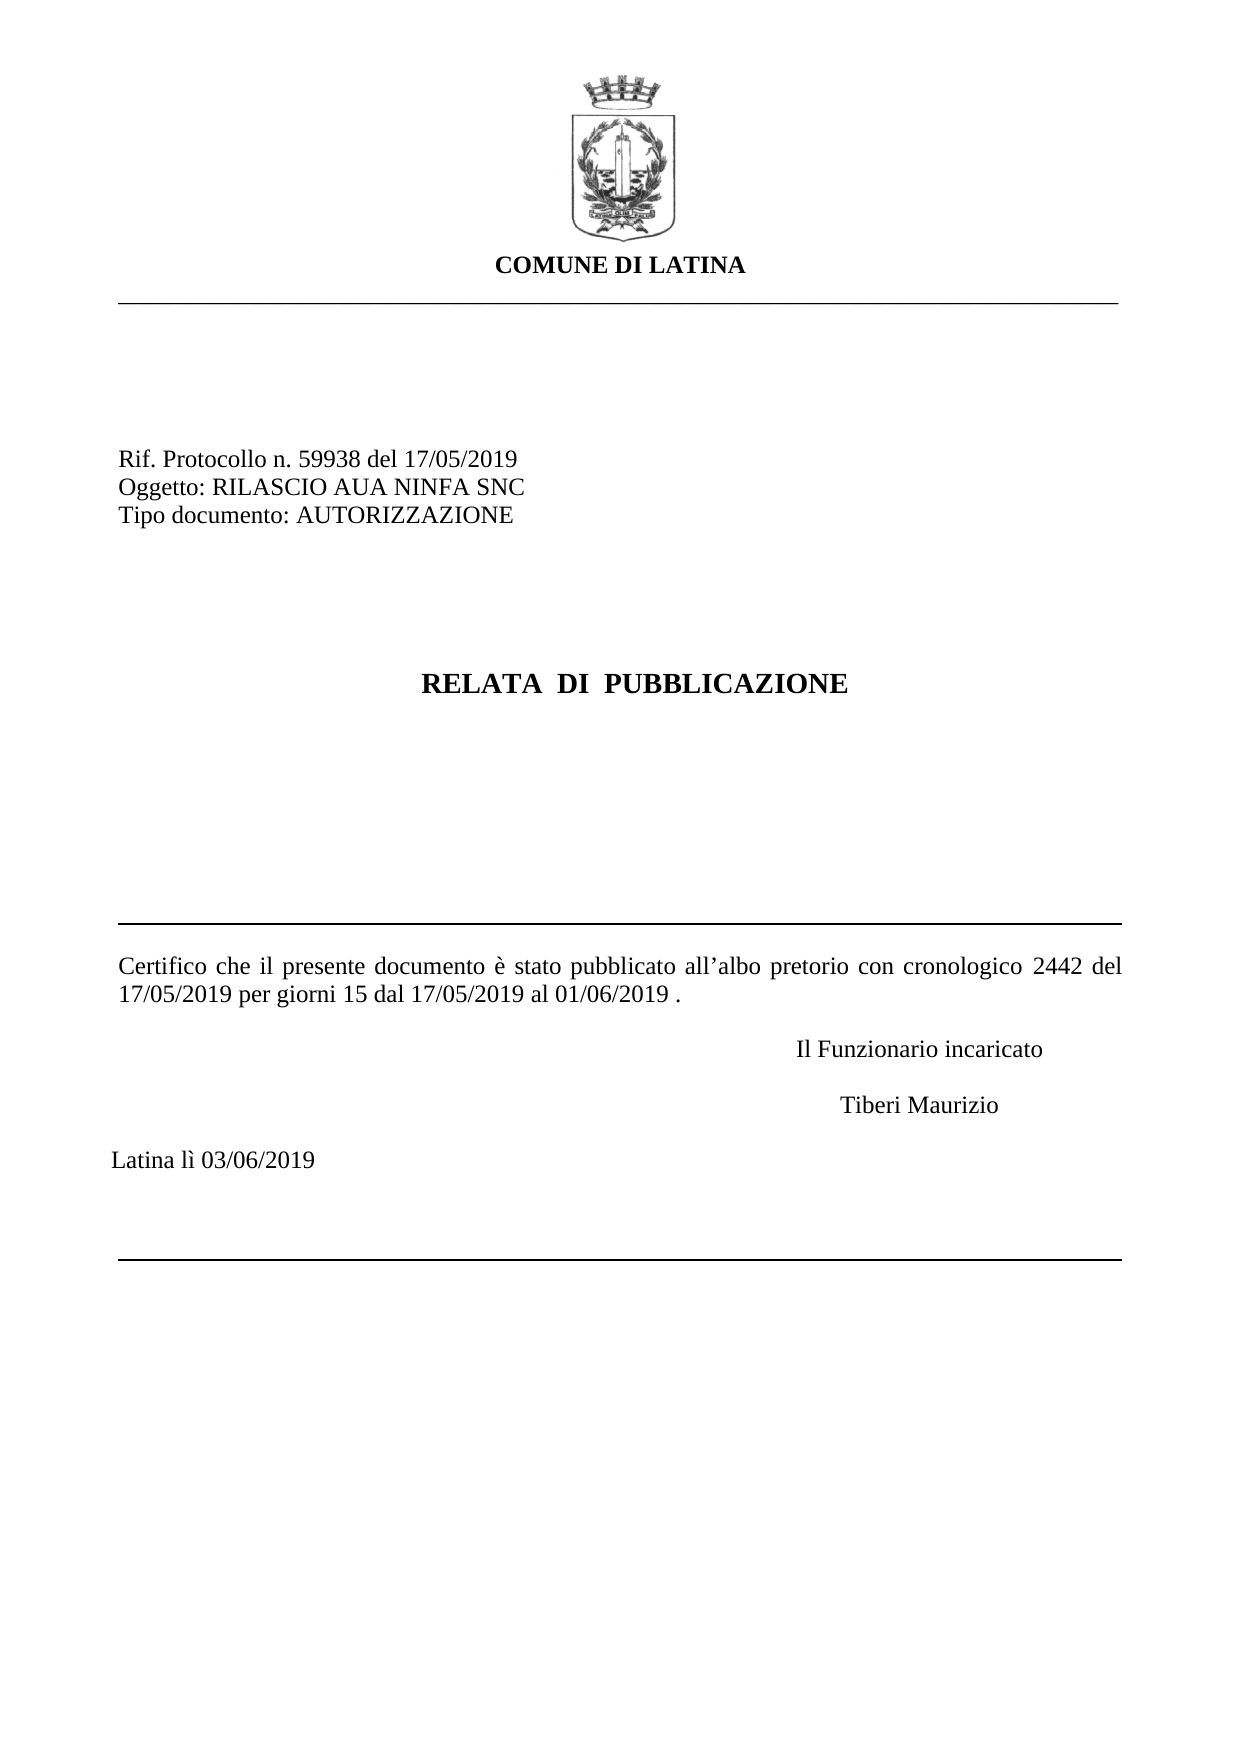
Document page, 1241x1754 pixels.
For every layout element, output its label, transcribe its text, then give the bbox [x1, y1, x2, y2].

table_cell [591, 1063, 692, 1091]
table_cell [111, 1119, 591, 1146]
table_cell [692, 1091, 709, 1119]
table_cell Tiberi Maurizio [709, 1091, 1129, 1119]
text Rif. Protocollo n. 59938 del 17/05/2019 [118, 446, 1122, 473]
table_cell [591, 1146, 692, 1174]
text Certifico che il presente documento è stato pubblicato all’albo pretorio con cronologico 2442 del 17/05/2019 per giorni 15 dal 17/05/2019 al 01/06/2019 . [118, 952, 1122, 1008]
table_cell [111, 1091, 591, 1119]
table_header Il Funzionario incaricato [709, 1036, 1129, 1063]
table_cell [692, 1063, 709, 1091]
subtitle RELATA DI PUBBLICAZIONE [118, 667, 1122, 699]
table_header [692, 1036, 709, 1063]
table_cell [692, 1146, 709, 1174]
text Tipo documento: AUTORIZZAZIONE [118, 501, 1122, 529]
table_cell [692, 1119, 709, 1146]
table_cell [591, 1119, 692, 1146]
table_cell [111, 1063, 591, 1091]
text Oggetto: RILASCIO AUA NINFA SNC [118, 473, 1122, 501]
table_cell [709, 1146, 1129, 1174]
table_cell [591, 1091, 692, 1119]
picture [556, 75, 685, 252]
table_cell Latina lì 03/06/2019 [111, 1146, 591, 1174]
table_cell [709, 1063, 1129, 1091]
table_header [111, 1036, 591, 1063]
table_cell [709, 1119, 1129, 1146]
table_header [591, 1036, 692, 1063]
